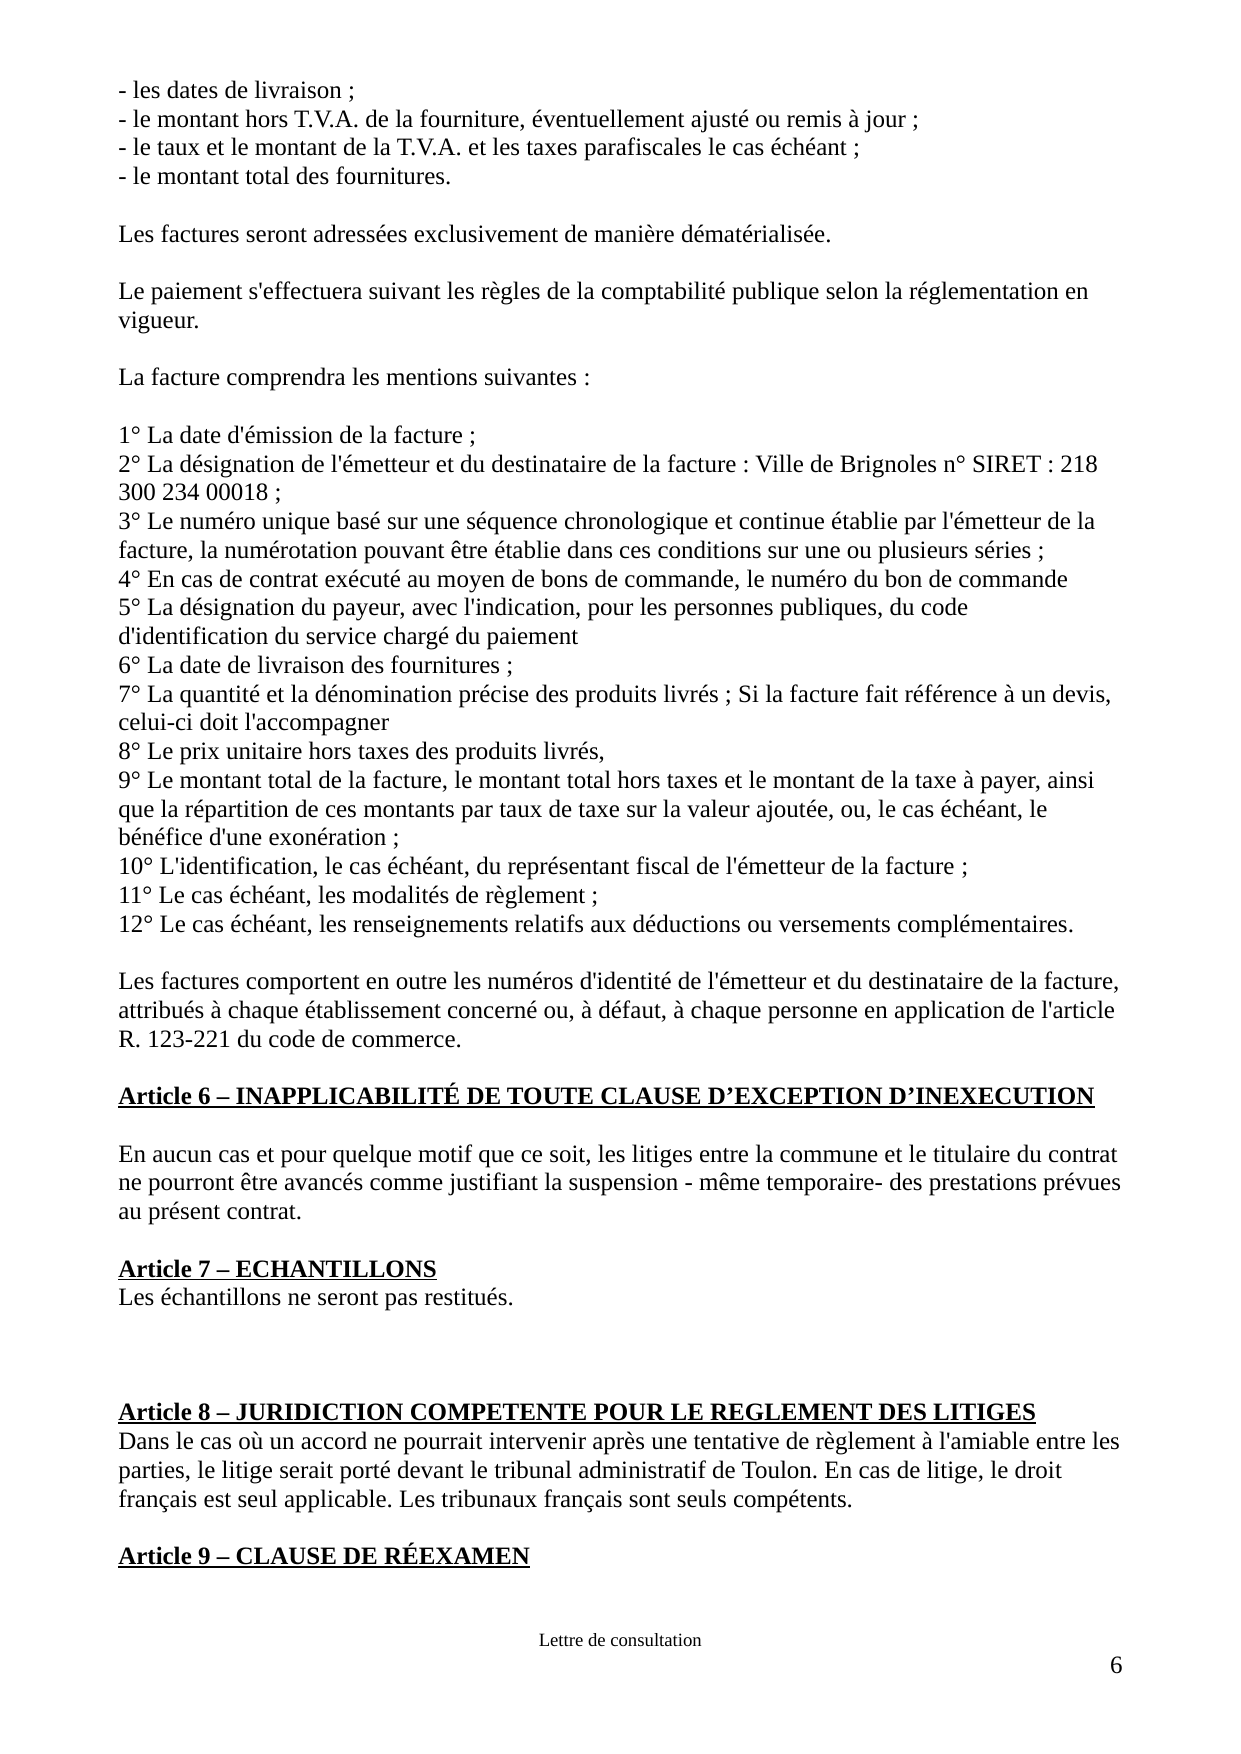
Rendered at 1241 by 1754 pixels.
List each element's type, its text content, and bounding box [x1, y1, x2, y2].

text 5° La désignation du payeur, avec l'indication, pour les personnes publiques, du code d'identification du service chargé du paiement 6° La date de livraison des fournitures ; 7° La quantité et la dénomination précise des produits livrés ; Si la facture fait référence à un devis, celui-ci doit l'accompagner 8° Le prix unitaire hors taxes des produits livrés, 9° Le montant total de la facture, le montant total hors taxes et le montant de la taxe à payer, ainsi que la répartition de ces montants par taux de taxe sur la valeur ajoutée, ou, le cas échéant, le bénéfice d'une exonération ; 10° L'identification, le cas échéant, du représentant fiscal de l'émetteur de la facture ; 11° Le cas échéant, les modalités de règlement ; 12° Le cas échéant, les renseignements relatifs aux déductions ou versements complémentaires. [118, 592, 1122, 937]
text Dans le cas où un accord ne pourrait intervenir après une tentative de règlement à l'amiable entre les parties, le litige serait porté devant le tribunal administratif de Toulon. En cas de litige, le droit français est seul applicable. Les tribunaux français sont seuls compétents. [118, 1426, 1122, 1512]
text - les dates de livraison ; [118, 75, 1122, 104]
text - le montant total des fournitures. [118, 161, 1122, 190]
text - le montant hors T.V.A. de la fourniture, éventuellement ajusté ou remis à jour ; [118, 104, 1122, 132]
text 3° Le numéro unique basé sur une séquence chronologique et continue établie par l'émetteur de la facture, la numérotation pouvant être établie dans ces conditions sur une ou plusieurs séries ; 4° En cas de contrat exécuté au moyen de bons de commande, le numéro du bon de commande [118, 506, 1122, 592]
text Les échantillons ne seront pas restitués. [118, 1282, 1122, 1311]
text Article 8 – JURIDICTION COMPETENTE POUR LE REGLEMENT DES LITIGES [118, 1397, 1122, 1426]
text 1° La date d'émission de la facture ; 2° La désignation de l'émetteur et du destinataire de la facture : Ville de Brignoles n° SIRET : 218 300 234 00018 ; [118, 420, 1122, 506]
text Article 6 – INAPPLICABILITÉ DE TOUTE CLAUSE D’EXCEPTION D’INEXECUTION [118, 1081, 1122, 1110]
text La facture comprendra les mentions suivantes : [118, 362, 1122, 391]
text Article 7 – ECHANTILLONS [118, 1254, 1122, 1282]
text Article 9 – CLAUSE DE RÉEXAMEN [118, 1541, 1122, 1570]
text - le taux et le montant de la T.V.A. et les taxes parafiscales le cas échéant ; [118, 132, 1122, 161]
text En aucun cas et pour quelque motif que ce soit, les litiges entre la commune et le titulaire du contrat ne pourront être avancés comme justifiant la suspension - même temporaire- des prestations prévues au présent contrat. [118, 1139, 1122, 1225]
text Les factures seront adressées exclusivement de manière dématérialisée. [118, 219, 1122, 247]
text Les factures comportent en outre les numéros d'identité de l'émetteur et du destinataire de la facture, attribués à chaque établissement concerné ou, à défaut, à chaque personne en application de l'article R. 123-221 du code de commerce. [118, 966, 1122, 1052]
text Le paiement s'effectuera suivant les règles de la comptabilité publique selon la réglementation en vigueur. [118, 276, 1122, 334]
